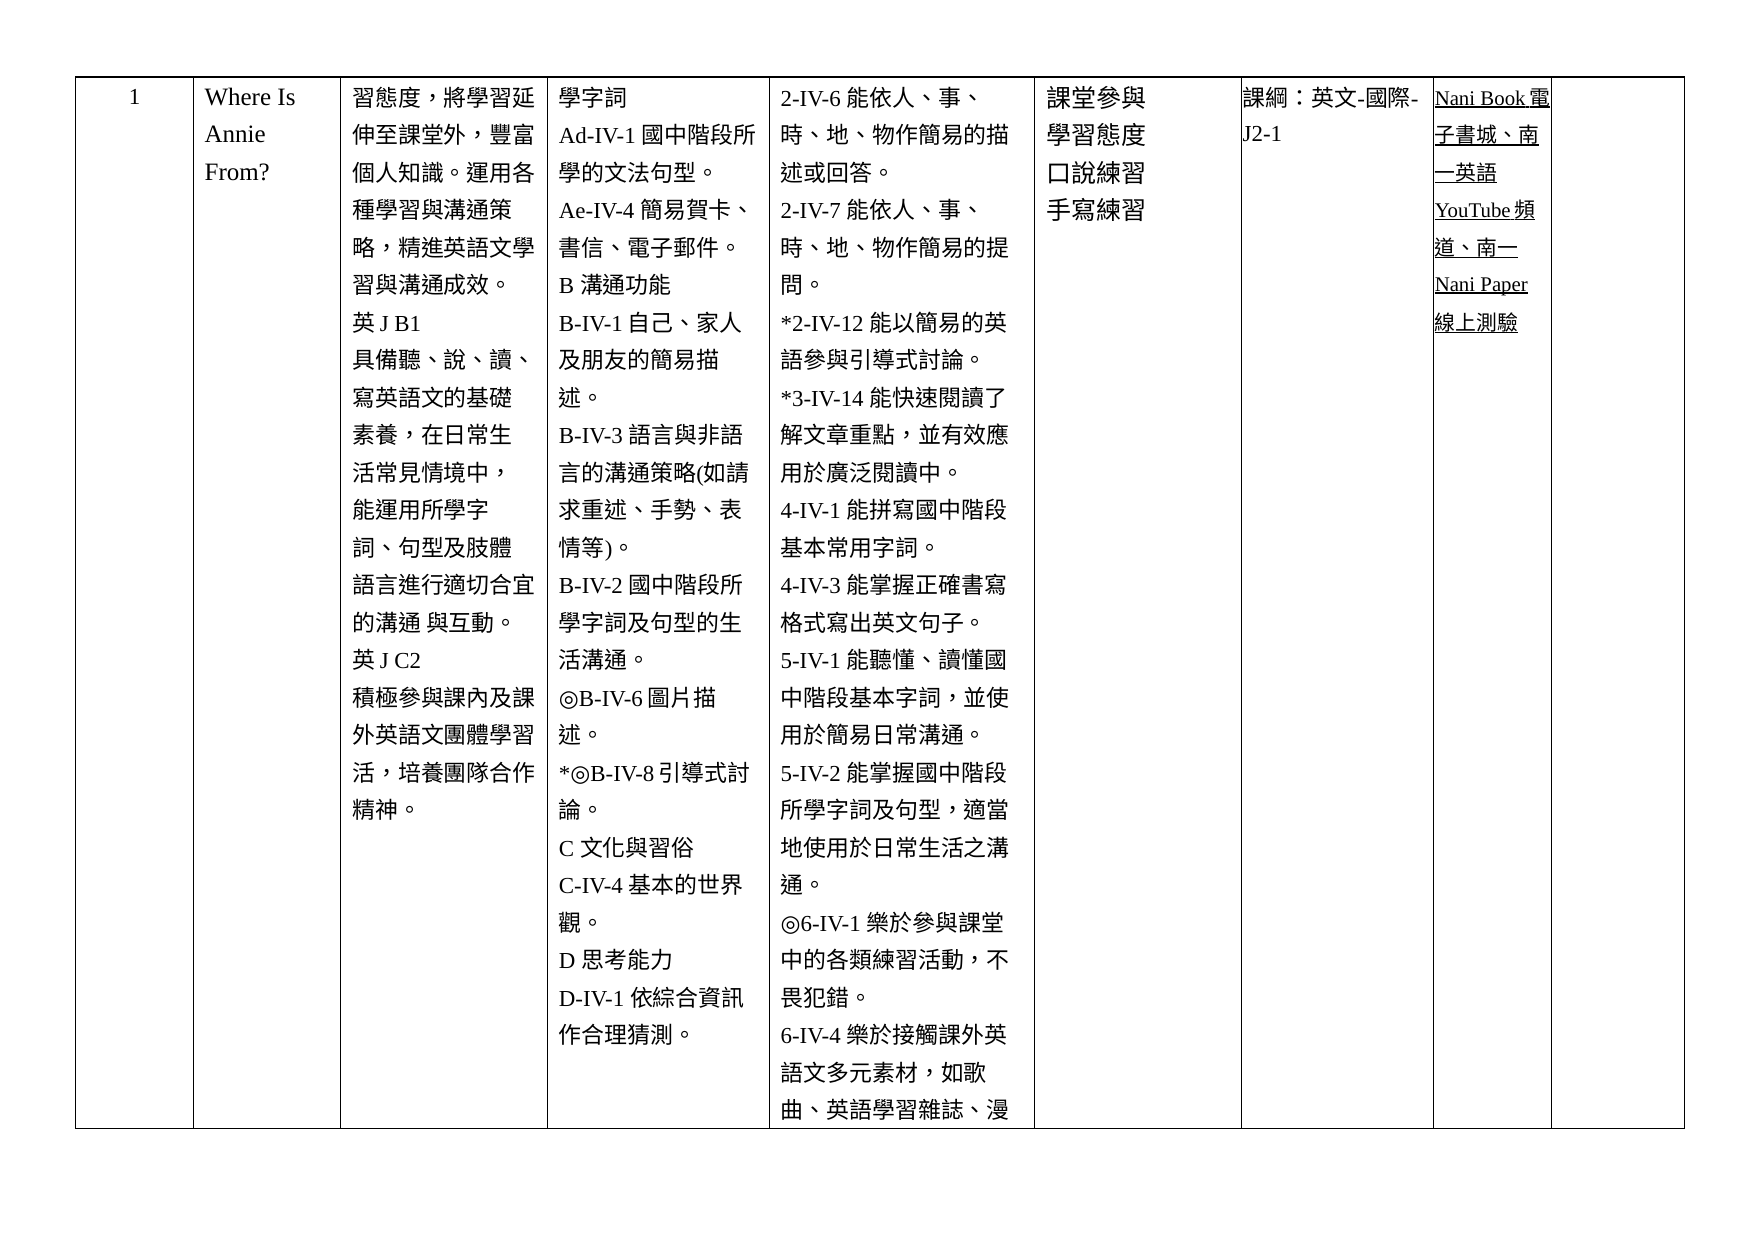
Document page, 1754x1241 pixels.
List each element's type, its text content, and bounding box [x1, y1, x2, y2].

table_cell 課堂參與 學習態度 口說練習 手寫練習 [1035, 78, 1241, 1127]
table_cell 1 [76, 78, 193, 1127]
table_cell Where Is Annie From? [194, 78, 340, 1127]
table_cell 習態度，將學習延伸至課堂外，豐富個人知識。運用各種學習與溝通策略，精進英語文學習與溝通成效。 英J B1 具備聽、說、讀、 寫英語文的基礎 素養，在日常生 活常見情境中， 能運用所學字 詞、句型及肢體 語言進行適切合宜的溝通 與互動。 英J C2 積極參與課內及課外英語文團體學習活，培養團隊合作 精神。 [341, 78, 547, 1127]
table_cell 學字詞 Ad-IV-1 國中階段所學的文法句型。 Ae-IV-4 簡易賀卡、書信、電子郵件。 B 溝通功能 B-IV-1自己、家人及朋友的簡易描述。 B-IV-3 語言與非語言的溝通策略(如請求重述、手勢、表情等)。 B-IV-2 國中階段所學字詞及句型的生活溝通。 ◎B-IV-6圖片描述。 *◎B-IV-8引導式討論。 C 文化與習俗 C-IV-4 基本的世界觀。 D 思考能力 D-IV-1 依綜合資訊作合理猜測。 [548, 78, 769, 1127]
table_cell Nani Book電子書城、南一英語YouTube頻道、南一Nani Paper線上測驗 [1434, 78, 1551, 1127]
table_cell 2-IV-6 能依人、事、時、地、物作簡易的描述或回答。 2-IV-7 能依人、事、時、地、物作簡易的提問。 *2-IV-12 能以簡易的英語參與引導式討論。 *3-IV-14 能快速閱讀了解文章重點，並有效應用於廣泛閱讀中。 4-IV-1 能拼寫國中階段基本常用字詞。 4-IV-3 能掌握正確書寫格式寫出英文句子。 5-IV-1 能聽懂、讀懂國中階段基本字詞，並使用於簡易日常溝通。 5-IV-2 能掌握國中階段所學字詞及句型，適當地使用於日常生活之溝通。 ◎6-IV-1 樂於參與課堂中的各類練習活動，不畏犯錯。 6-IV-4 樂於接觸課外英語文多元素材，如歌曲、英語學習雜誌、漫 [770, 78, 1034, 1127]
table_cell 課綱：英文-國際-J2-1 [1242, 78, 1433, 1127]
table_cell [1552, 78, 1684, 1127]
